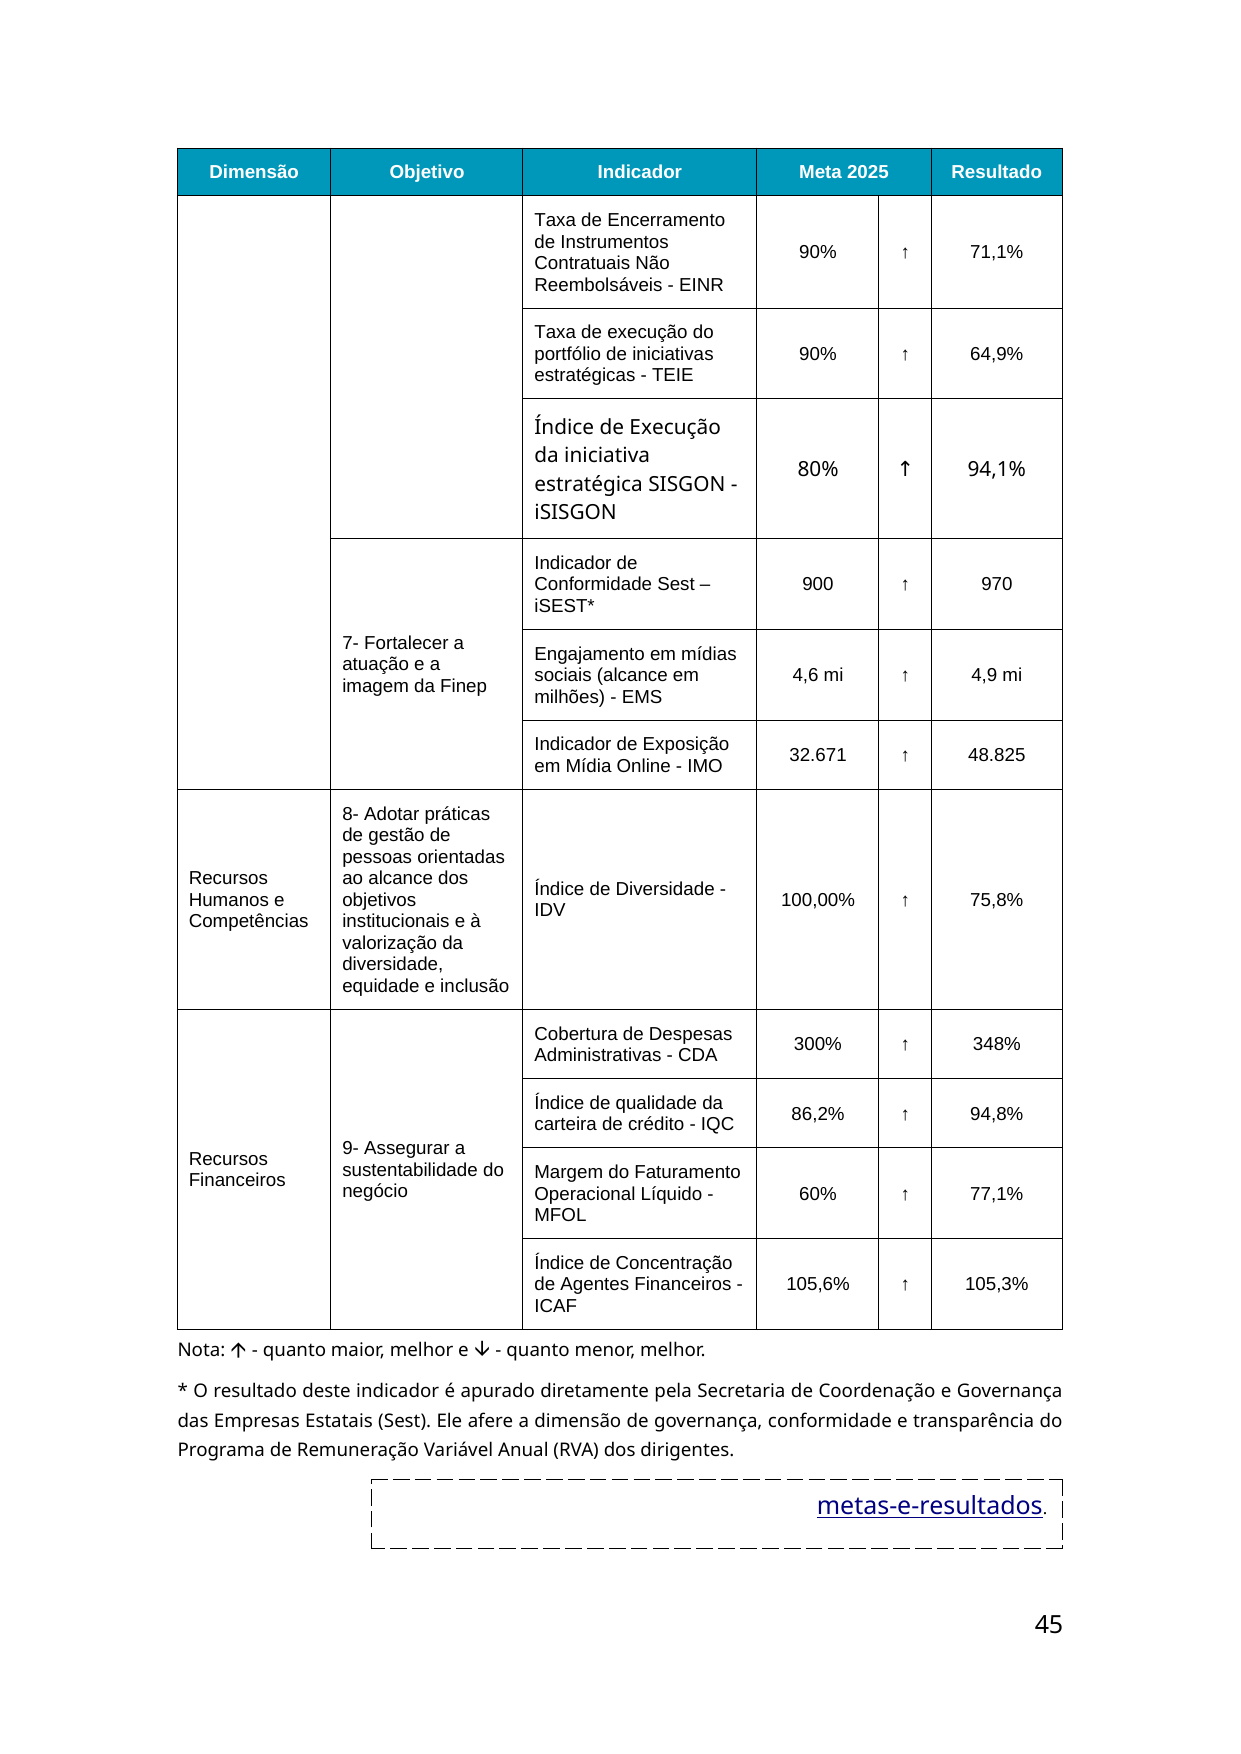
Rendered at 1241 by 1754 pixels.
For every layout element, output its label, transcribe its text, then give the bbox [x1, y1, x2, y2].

table_cell 105,3% [932, 1239, 1062, 1329]
table_cell 100,00% [757, 790, 878, 1009]
table_cell Índice de Execução da iniciativa estratégica SISGON - iSISGON [523, 399, 756, 538]
table_cell 90% [757, 196, 878, 308]
table_cell Índice de Concentração de Agentes Financeiros - ICAF [523, 1239, 756, 1329]
table_cell ↑ [879, 1010, 931, 1078]
table_cell 90% [757, 309, 878, 398]
table_cell 94,8% [932, 1079, 1062, 1147]
table_cell ↑ [879, 790, 931, 1009]
table_cell 75,8% [932, 790, 1062, 1009]
table_cell ↑ [879, 721, 931, 789]
table_cell 32.671 [757, 721, 878, 789]
table_cell ↑ [879, 309, 931, 398]
table_cell 9- Assegurar a sustentabilidade do negócio [331, 1010, 522, 1329]
table_cell 970 [932, 539, 1062, 629]
table_cell Recursos Financeiros [178, 1010, 330, 1329]
table_cell Recursos Humanos e Competências [178, 790, 330, 1009]
table_cell 60% [757, 1148, 878, 1238]
text Mais informações sobre nossos resultados podem ser encontradas em http://www.finep.gov.br/transparencia-finep/objetivos-metas-e-resultados. [387, 1488, 1047, 1541]
table_cell 94,1% [932, 399, 1062, 538]
table_cell ↑ [879, 1239, 931, 1329]
table_cell Taxa de Encerramento de Instrumentos Contratuais Não Reembolsáveis - EINR [523, 196, 756, 308]
table_cell 7- Fortalecer a atuação e a imagem da Finep [331, 539, 522, 789]
table_cell [178, 196, 330, 789]
table_cell ↑ [879, 1148, 931, 1238]
table_cell Índice de qualidade da carteira de crédito - IQC [523, 1079, 756, 1147]
table_header Resultado [932, 149, 1062, 195]
table_cell 4,9 mi [932, 630, 1062, 719]
table_cell ↑ [879, 630, 931, 719]
table_header Objetivo [331, 149, 522, 195]
table_header Indicador [523, 149, 756, 195]
table_header Meta 2025 [757, 149, 931, 195]
table_cell Engajamento em mídias sociais (alcance em milhões) - EMS [523, 630, 756, 719]
table_cell ↑ [879, 196, 931, 308]
table_cell ↑ [879, 399, 931, 538]
table_cell Indicador de Conformidade Sest – iSEST* [523, 539, 756, 629]
table_cell 4,6 mi [757, 630, 878, 719]
table_cell 300% [757, 1010, 878, 1078]
table_cell 64,9% [932, 309, 1062, 398]
table_header Dimensão [178, 149, 330, 195]
table_cell Indicador de Exposição em Mídia Online - IMO [523, 721, 756, 789]
text Nota:  - quanto maior, melhor e  - quanto menor, melhor. [177, 1336, 1063, 1361]
table_cell [331, 196, 522, 538]
table_cell Cobertura de Despesas Administrativas - CDA [523, 1010, 756, 1078]
table_cell Índice de Diversidade - IDV [523, 790, 756, 1009]
table_cell 71,1% [932, 196, 1062, 308]
table_cell 105,6% [757, 1239, 878, 1329]
table_cell 900 [757, 539, 878, 629]
text * O resultado deste indicador é apurado diretamente pela Secretaria de Coordenação e Governança das Empresas Estatais (Sest). Ele afere a dimensão de governança, conformidade e transparência do Programa de Remuneração Variável Anual (RVA) dos dirigentes. [177, 1378, 1063, 1462]
table_cell 48.825 [932, 721, 1062, 789]
table_cell ↑ [879, 539, 931, 629]
table_cell Margem do Faturamento Operacional Líquido - MFOL [523, 1148, 756, 1238]
table_cell Taxa de execução do portfólio de iniciativas estratégicas - TEIE [523, 309, 756, 398]
table_cell 8- Adotar práticas de gestão de pessoas orientadas ao alcance dos objetivos institucionais e à valorização da diversidade, equidade e inclusão [331, 790, 522, 1009]
table_cell 86,2% [757, 1079, 878, 1147]
table_cell 348% [932, 1010, 1062, 1078]
table_cell ↑ [879, 1079, 931, 1147]
table_cell 77,1% [932, 1148, 1062, 1238]
table_cell 80% [757, 399, 878, 538]
